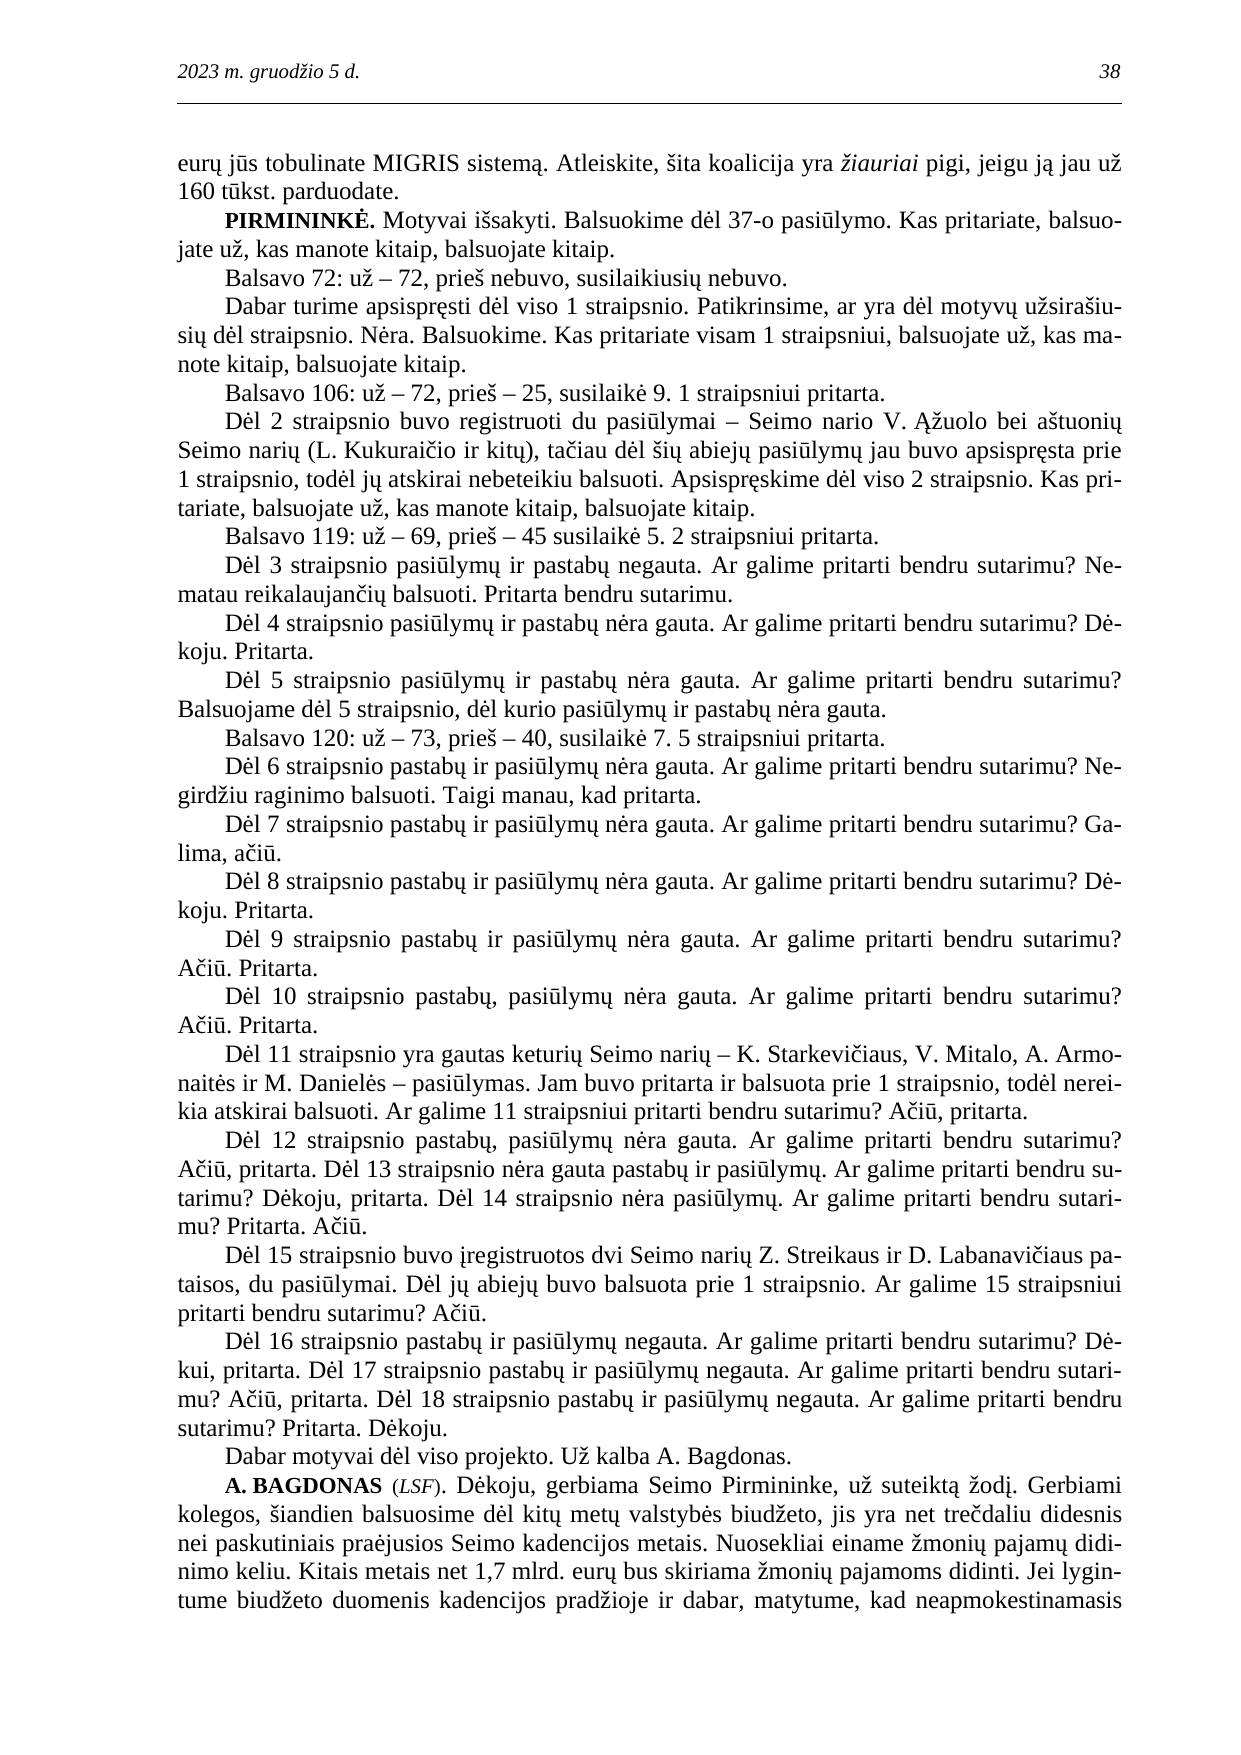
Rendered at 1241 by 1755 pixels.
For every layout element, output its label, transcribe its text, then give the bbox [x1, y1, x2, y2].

text A. BAGDONAS (LSF). Dė­ko­ju, ger­bia­ma Sei­mo Pir­mi­nin­ke, už su­teik­tą žo­dį. Ger­bia­mi ko­le­gos, šian­dien bal­suo­si­me dėl ki­tų me­tų vals­ty­bės biu­dže­to, jis yra net treč­da­liu di­des­nis nei pas­ku­ti­niais pra­ėju­sios Sei­mo ka­den­ci­jos me­tais. Nuo­sek­liai ei­na­me žmo­nių pa­ja­mų di­di­ni­mo ke­liu. Ki­tais me­tais net 1,7 mlrd. eu­rų bus ski­ria­ma žmo­nių pa­ja­moms di­din­ti. Jei ly­gin­tu­me biu­dže­to duo­me­nis ka­den­ci­jos pra­džio­je ir da­bar, ma­ty­tu­me, kad ne­ap­mo­kes­ti­na­ma­sis [177, 1470, 1122, 1614]
text Dėl 16 straips­nio pa­sta­bų ir pa­siū­ly­mų ne­gau­ta. Ar ga­li­me pri­tar­ti ben­dru su­ta­ri­mu? Dė­kui, pri­tar­ta. Dėl 17 straips­nio pa­sta­bų ir pa­siū­ly­mų ne­gau­ta. Ar ga­li­me pri­tar­ti ben­dru su­ta­ri­mu? Ačiū, pri­tar­ta. Dėl 18 straips­nio pa­sta­bų ir pa­siū­ly­mų ne­gau­ta. Ar ga­li­me pri­tar­ti ben­dru su­ta­ri­mu? Pri­tar­ta. Dė­ko­ju. [177, 1326, 1122, 1441]
text Dėl 4 straips­nio pa­siū­ly­mų ir pa­sta­bų nė­ra gau­ta. Ar ga­li­me pri­tar­ti ben­dru su­ta­ri­mu? Dė­ko­ju. Pri­tar­ta. [177, 608, 1122, 665]
text Bal­sa­vo 120: už – 73, prieš – 40, su­si­lai­kė 7. 5 straips­niui pri­tar­ta. [177, 723, 1122, 751]
text Dėl 11 straips­nio yra gau­tas ke­tu­rių Sei­mo na­rių – K. Star­ke­vi­čiaus, V. Mi­ta­lo, A. Ar­mo­nai­tės ir M. Da­nie­lės – pa­siū­ly­mas. Jam bu­vo pri­tar­ta ir bal­suo­ta prie 1 straips­nio, to­dėl ne­rei­kia at­ski­rai bal­suo­ti. Ar ga­li­me 11 straips­niui pri­tar­ti ben­dru su­ta­ri­mu? Ačiū, pri­tar­ta. [177, 1039, 1122, 1125]
text Da­bar mo­ty­vai dėl vi­so pro­jek­to. Už kal­ba A. Bag­do­nas. [177, 1441, 1122, 1470]
text Dėl 7 straips­nio pa­sta­bų ir pa­siū­ly­mų nė­ra gau­ta. Ar ga­li­me pri­tar­ti ben­dru su­ta­ri­mu? Ga­li­ma, ačiū. [177, 809, 1122, 866]
text Dėl 9 straips­nio pa­sta­bų ir pa­siū­ly­mų nė­ra gau­ta. Ar ga­li­me pri­tar­ti ben­dru su­ta­ri­mu? Ačiū. Pri­tar­ta. [177, 924, 1122, 981]
text Dėl 6 straips­nio pa­sta­bų ir pa­siū­ly­mų nė­ra gau­ta. Ar ga­li­me pri­tar­ti ben­dru su­ta­ri­mu? Ne­gir­džiu ra­gi­ni­mo bal­suo­ti. Tai­gi ma­nau, kad pri­tar­ta. [177, 751, 1122, 809]
text Dėl 15 straips­nio bu­vo įre­gist­ruo­tos dvi Sei­mo na­rių Z. Strei­kaus ir D. La­ba­na­vi­čiaus pa­tai­sos, du pa­siū­ly­mai. Dėl jų abie­jų bu­vo bal­suo­ta prie 1 straips­nio. Ar ga­li­me 15 straips­niui pri­tar­ti ben­dru su­ta­ri­mu? Ačiū. [177, 1240, 1122, 1326]
text PIRMININKĖ. Mo­ty­vai iš­sa­ky­ti. Bal­suo­ki­me dėl 37-o pa­siū­ly­mo. Kas pri­ta­ria­te, bal­suo­ja­te už, kas ma­no­te ki­taip, bal­suo­ja­te ki­taip. [177, 205, 1122, 263]
text Da­bar tu­ri­me ap­si­spręs­ti dėl vi­so 1 straips­nio. Pa­tik­rin­si­me, ar yra dėl mo­ty­vų už­si­ra­šiu­sių dėl straips­nio. Nė­ra. Bal­suo­ki­me. Kas pri­ta­ria­te vi­sam 1 straips­niui, bal­suo­ja­te už, kas ma­no­te ki­taip, bal­suo­ja­te ki­taip. [177, 291, 1122, 378]
text Dėl 3 straips­nio pa­siū­ly­mų ir pa­sta­bų ne­gau­ta. Ar ga­li­me pri­tar­ti ben­dru su­ta­ri­mu? Ne­ma­tau rei­ka­lau­jan­čių bal­suo­ti. Pri­tar­ta ben­dru su­ta­ri­mu. [177, 550, 1122, 608]
text Bal­sa­vo 72: už – 72, prieš ne­bu­vo, su­si­lai­kiu­sių ne­bu­vo. [177, 263, 1122, 291]
text eu­rų jūs to­bu­li­na­te MIGRIS sis­te­mą. At­leis­ki­te, ši­ta ko­a­li­ci­ja yra žiau­riai pi­gi, jei­gu ją jau už 160 tūkst. par­duo­da­te. [177, 148, 1122, 205]
text Bal­sa­vo 119: už – 69, prieš – 45 su­si­lai­kė 5. 2 straips­niui pri­tar­ta. [177, 521, 1122, 550]
text Dėl 2 straips­nio bu­vo re­gist­ruo­ti du pa­siū­ly­mai – Sei­mo na­rio V. Ąžuo­lo bei aš­tuo­nių Sei­mo na­rių (L. Ku­ku­rai­čio ir ki­tų), ta­čiau dėl šių abie­jų pa­siū­ly­mų jau bu­vo ap­si­spręs­ta prie 1 strai­ps­nio, to­dėl jų at­ski­rai ne­be­tei­kiu bal­suo­ti. Ap­si­spręs­ki­me dėl vi­so 2 straips­nio. Kas pri­ta­ria­te, bal­suo­ja­te už, kas ma­no­te ki­taip, bal­suo­ja­te ki­taip. [177, 406, 1122, 521]
text Dėl 8 straips­nio pa­sta­bų ir pa­siū­ly­mų nė­ra gau­ta. Ar ga­li­me pri­tar­ti ben­dru su­ta­ri­mu? Dė­ko­ju. Pri­tar­ta. [177, 866, 1122, 924]
text Dėl 12 straips­nio pa­sta­bų, pa­siū­ly­mų nė­ra gau­ta. Ar ga­li­me pri­tar­ti ben­dru su­ta­ri­mu? Ačiū, pri­tar­ta. Dėl 13 straips­nio nė­ra gau­ta pa­sta­bų ir pa­siū­ly­mų. Ar ga­li­me pri­tar­ti ben­dru su­ta­ri­mu? Dė­ko­ju, pri­tar­ta. Dėl 14 straips­nio nė­ra pa­siū­ly­mų. Ar ga­li­me pri­tar­ti ben­dru su­ta­ri­mu? Pri­tar­ta. Ačiū. [177, 1125, 1122, 1240]
text Bal­sa­vo 106: už – 72, prieš – 25, su­si­lai­kė 9. 1 straips­niui pri­tar­ta. [177, 378, 1122, 406]
text Dėl 10 straips­nio pa­sta­bų, pa­siū­ly­mų nė­ra gau­ta. Ar ga­li­me pri­tar­ti ben­dru su­ta­ri­mu? Ačiū. Pri­tar­ta. [177, 981, 1122, 1039]
text Dėl 5 straips­nio pa­siū­ly­mų ir pa­sta­bų nė­ra gau­ta. Ar ga­li­me pri­tar­ti ben­dru su­ta­ri­mu? Bal­suo­ja­me dėl 5 straips­nio, dėl ku­rio pa­siū­ly­mų ir pa­sta­bų nė­ra gau­ta. [177, 665, 1122, 723]
